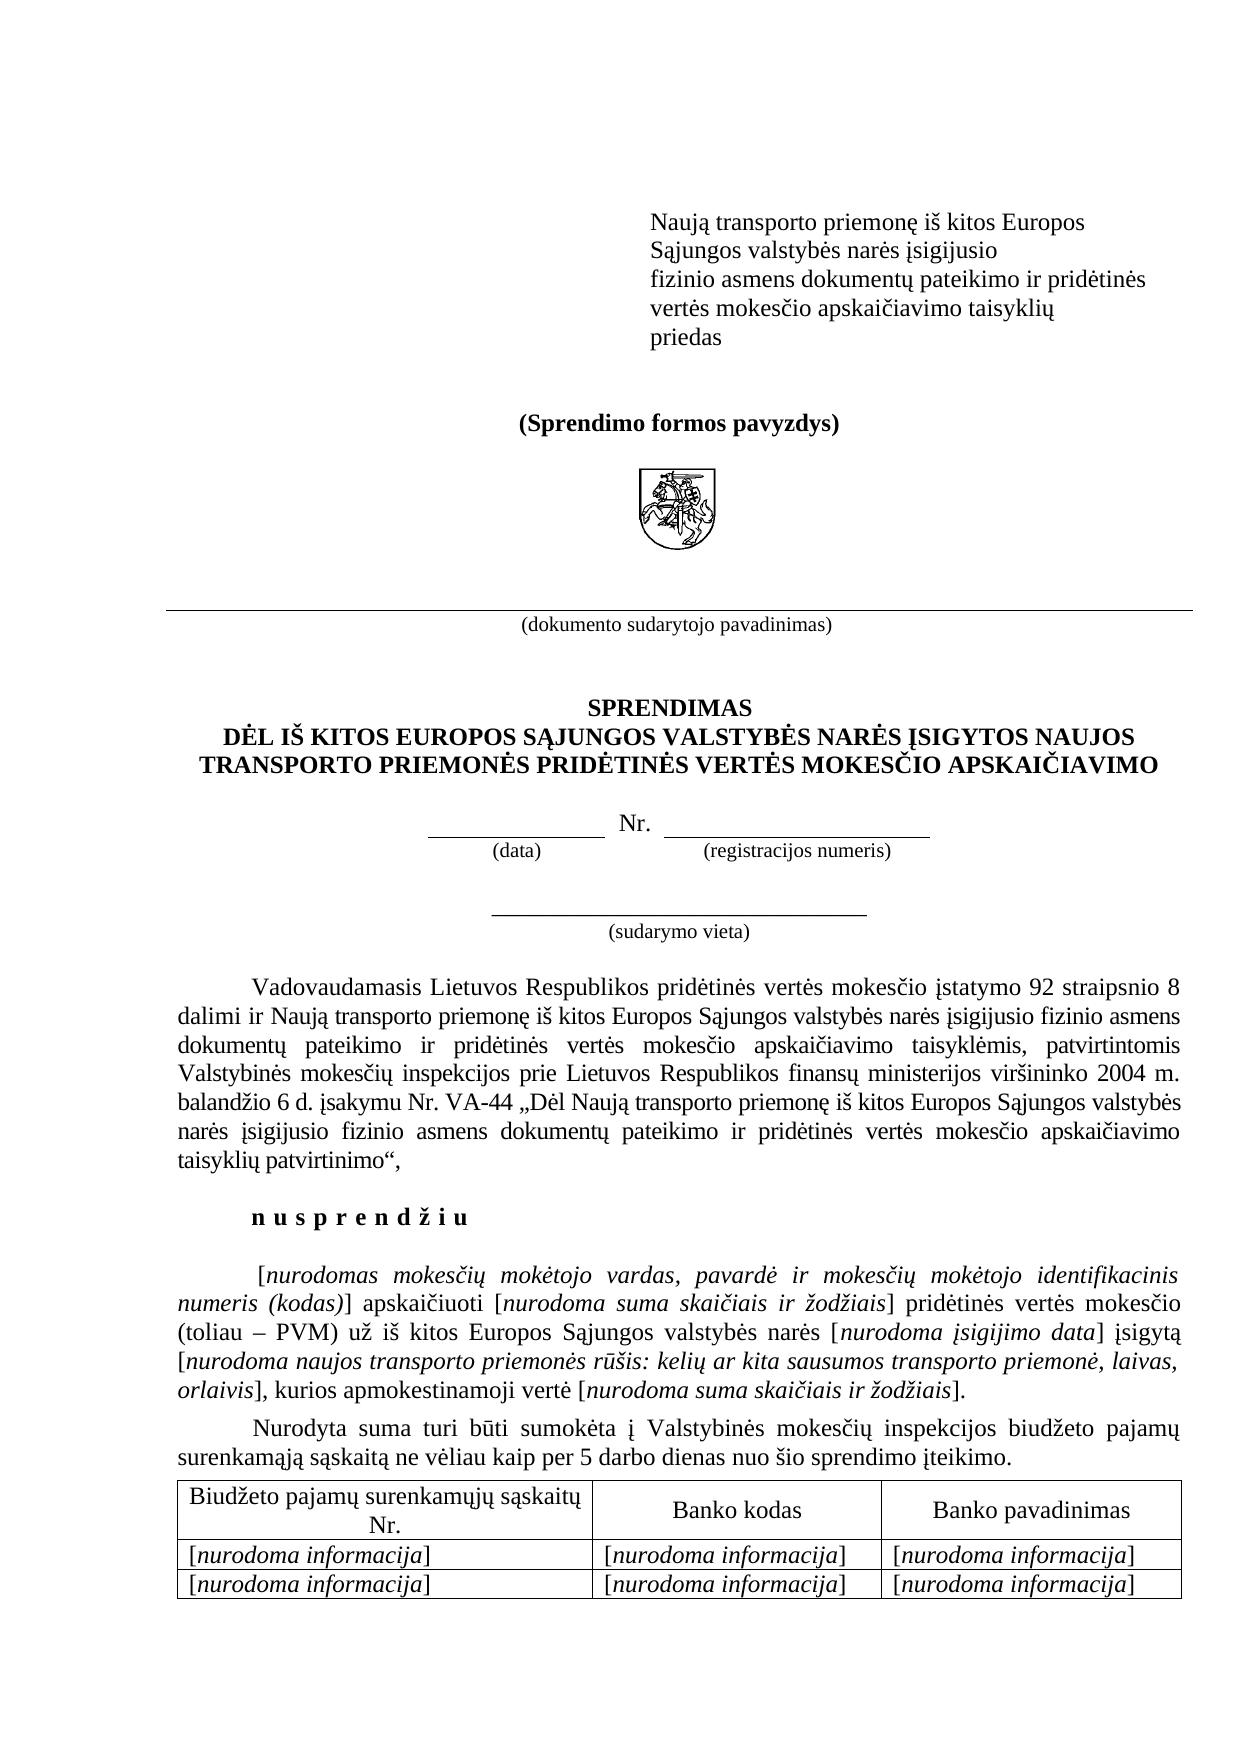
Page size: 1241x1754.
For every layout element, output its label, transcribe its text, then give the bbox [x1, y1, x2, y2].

text (sudarymo vieta) [177, 919, 1181, 943]
text nusprendžiu [177, 1202, 1181, 1231]
table_header Biudžeto pajamų surenkamųjų sąskaitų Nr. [178, 1481, 592, 1539]
table_cell [nurodoma informacija] [882, 1570, 1181, 1598]
table_header [664, 808, 930, 837]
table_header [428, 808, 605, 837]
text Sąjungos valstybės narės įsigijusio [177, 235, 1181, 264]
table_header Banko kodas [593, 1481, 881, 1539]
table_cell [605, 837, 664, 862]
table_header Nr. [605, 808, 664, 837]
text DĖL IŠ KITOS EUROPOS SĄJUNGOS VALSTYBĖS NARĖS ĮSIGYTOS NAUJOS TRANSPORTO PRIEMONĖS PRIDĖTINĖS VERTĖS MOKESČIO APSKAIČIAVIMO [177, 722, 1181, 779]
table_cell (dokumento sudarytojo pavadinimas) [166, 611, 1192, 636]
text ______________________________ [177, 891, 1181, 919]
table_cell [nurodoma informacija] [882, 1540, 1181, 1568]
text [nurodomas mokesčių mokėtojo vardas, pavardė ir mokesčių mokėtojo identifikacinis numeris (kodas)] apskaičiuoti [nurodoma suma skaičiais ir žodžiais] pridėtinės vertės mokesčio (toliau – PVM) už iš kitos Europos Sąjungos valstybės narės [nurodoma įsigijimo data] įsigytą [nurodoma naujos transporto priemonės rūšis: kelių ar kita sausumos transporto priemonė, laivas, orlaivis], kurios apmokestinamoji vertė [nurodoma suma skaičiais ir žodžiais]. [177, 1260, 1181, 1403]
table_cell (data) [428, 838, 605, 862]
table_cell [nurodoma informacija] [593, 1540, 881, 1568]
table_header [166, 582, 1192, 610]
text fizinio asmens dokumentų pateikimo ir pridėtinės [177, 264, 1181, 293]
table_cell (registracijos numeris) [664, 838, 930, 862]
table_cell [nurodoma informacija] [178, 1570, 592, 1598]
text vertės mokesčio apskaičiavimo taisyklių [177, 293, 1181, 322]
table_header Banko pavadinimas [882, 1481, 1181, 1539]
table_cell [nurodoma informacija] [178, 1540, 592, 1568]
text Naują transporto priemonę iš kitos Europos [177, 207, 1181, 235]
text Nurodyta suma turi būti sumokėta į Valstybinės mokesčių inspekcijos biudžeto pajamų surenkamąją sąskaitą ne vėliau kaip per 5 darbo dienas nuo šio sprendimo įteikimo. [177, 1413, 1181, 1471]
text (Sprendimo formos pavyzdys) [177, 408, 1181, 437]
text SPRENDIMAS [177, 693, 1181, 722]
text priedas [177, 322, 1181, 350]
text Vadovaudamasis Lietuvos Respublikos pridėtinės vertės mokesčio įstatymo 92 straipsnio 8 dalimi ir Naują transporto priemonę iš kitos Europos Sąjungos valstybės narės įsigijusio fizinio asmens dokumentų pateikimo ir pridėtinės vertės mokesčio apskaičiavimo taisyklėmis, patvirtintomis Valstybinės mokesčių inspekcijos prie Lietuvos Respublikos finansų ministerijos viršininko 2004 m. balandžio 6 d. įsakymu Nr. VA-44 „Dėl Naują transporto priemonę iš kitos Europos Sąjungos valstybės narės įsigijusio fizinio asmens dokumentų pateikimo ir pridėtinės vertės mokesčio apskaičiavimo taisyklių patvirtinimo“, [177, 972, 1181, 1173]
table_cell [nurodoma informacija] [593, 1570, 881, 1598]
